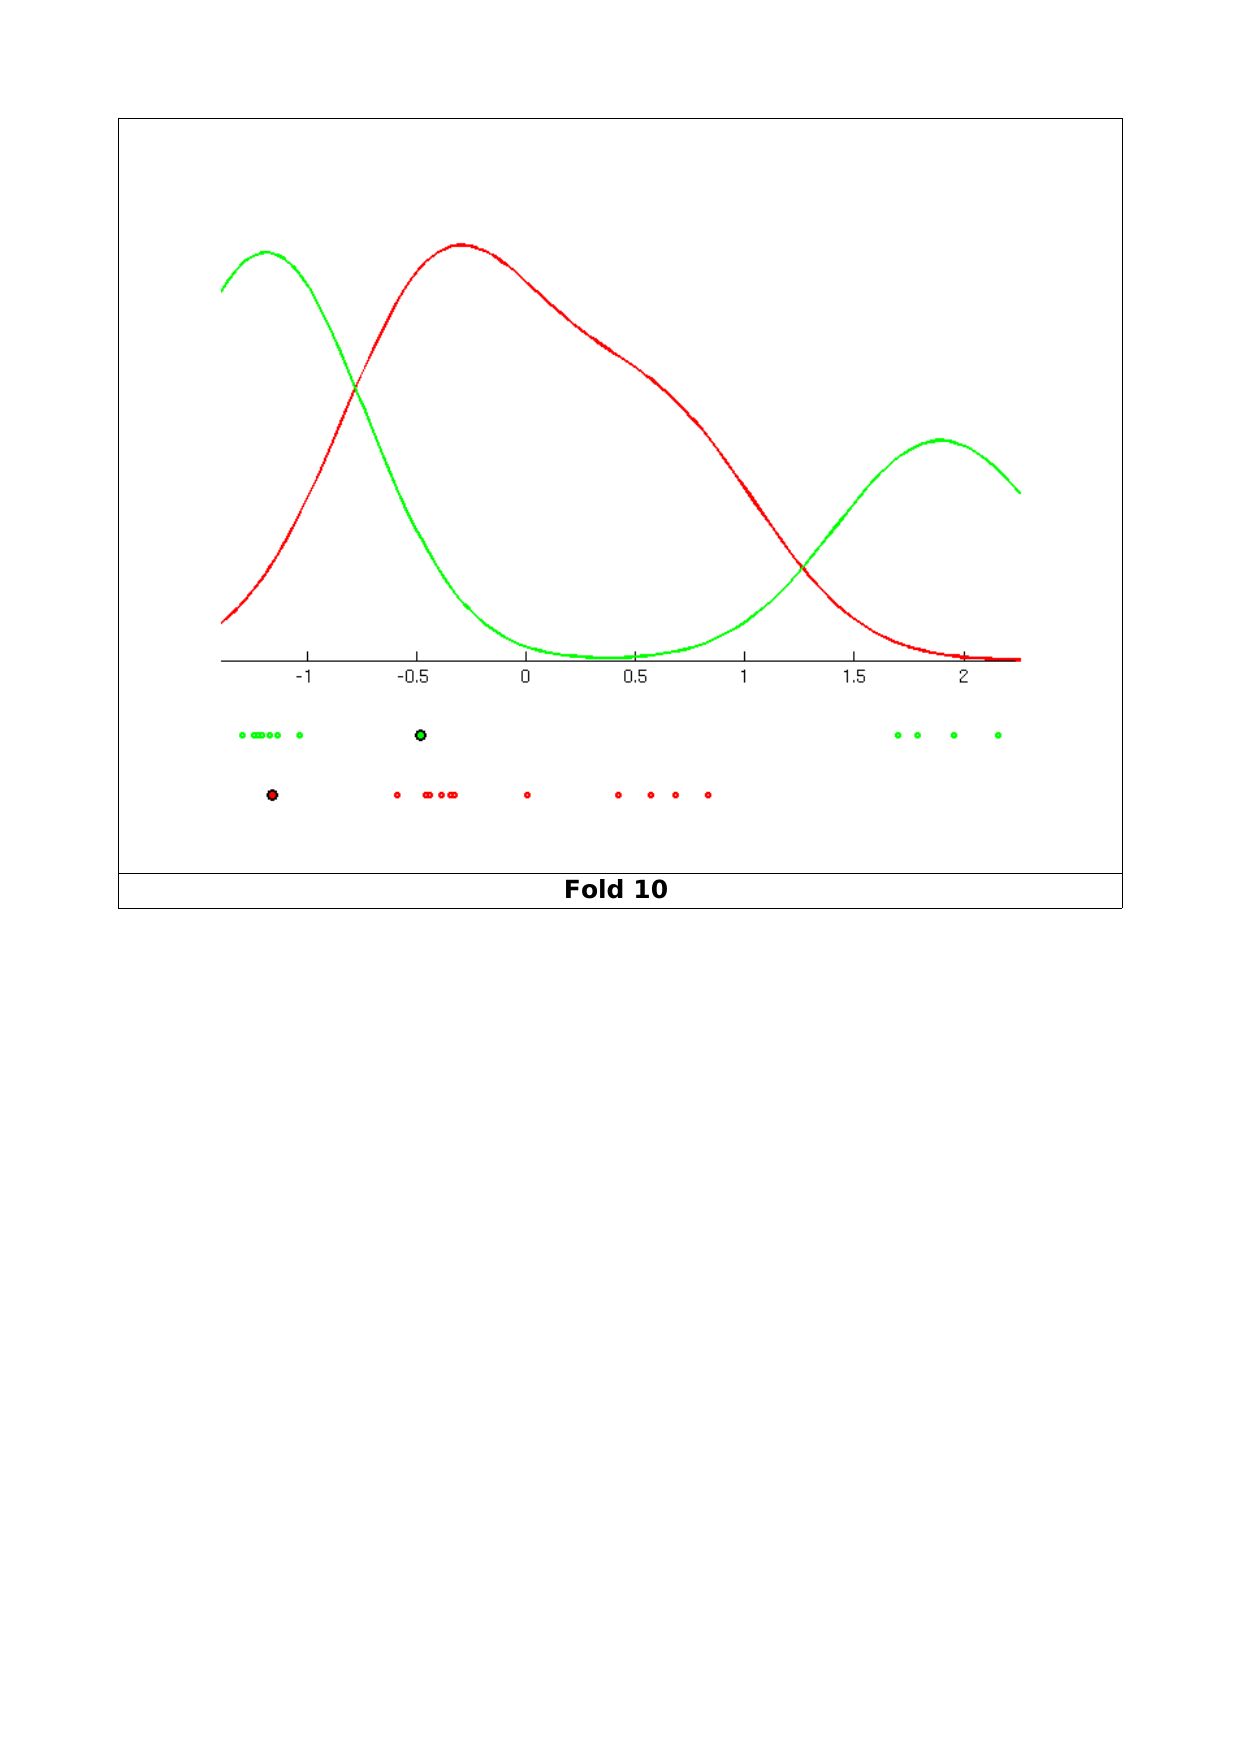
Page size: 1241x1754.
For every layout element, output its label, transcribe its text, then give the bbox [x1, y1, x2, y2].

table_cell [119, 119, 1122, 873]
table_cell Fold 10 [119, 874, 1122, 908]
picture [121, 121, 1120, 870]
